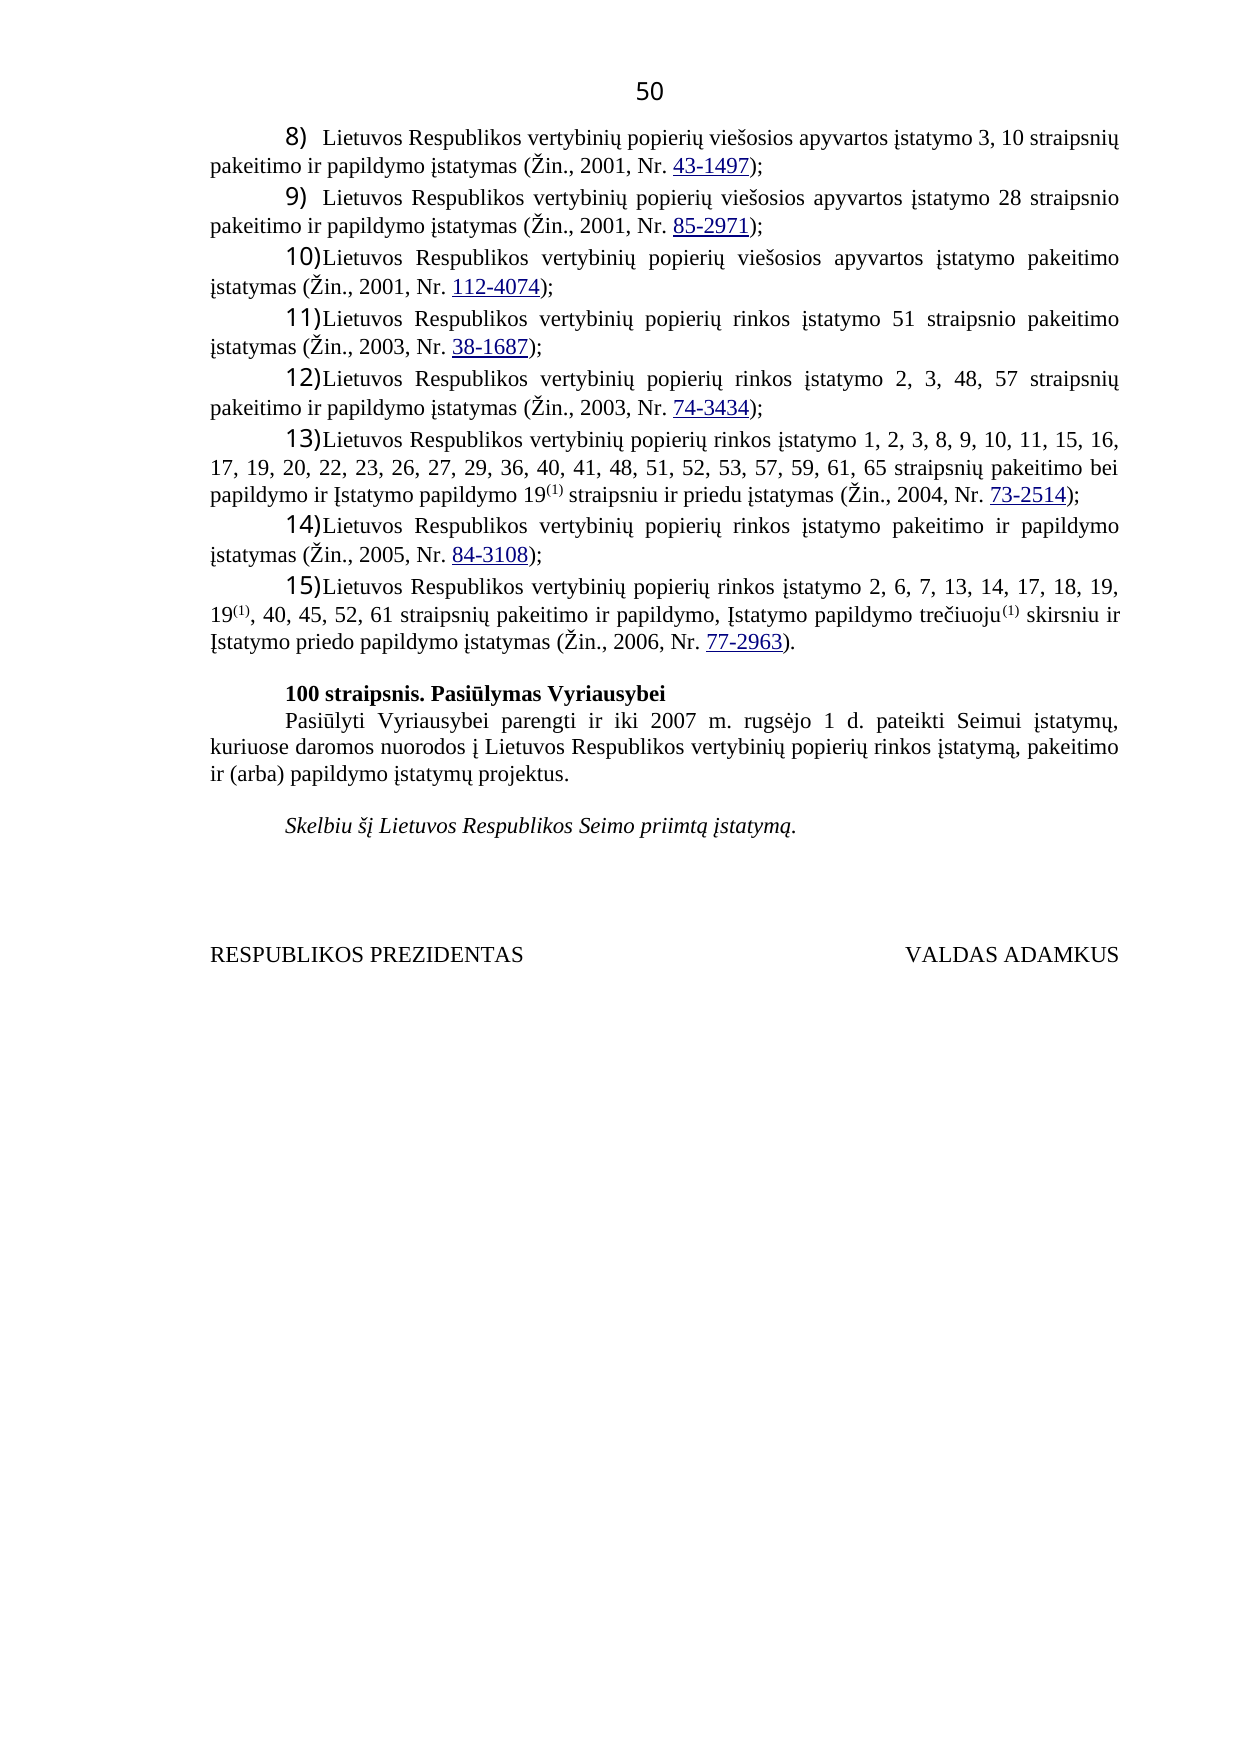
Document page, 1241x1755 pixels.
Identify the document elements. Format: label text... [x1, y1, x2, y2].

text Pasiūlyti Vyriausybei parengti ir iki 2007 m. rugsėjo 1 d. pateikti Seimui įstatymų, kuriuose daromos nuorodos į Lietuvos Respublikos vertybinių popierių rinkos įstatymą, pakeitimo ir (arba) papildymo įstatymų projektus. [210, 707, 1120, 786]
list Lietuvos Respublikos vertybinių popierių rinkos įstatymo 1, 2, 3, 8, 9, 10, 11, 15, 16, 17, 19, 20, 22, 23, 26, 27, 29, 36, 40, 41, 48, 51, 52, 53, 57, 59, 61, 65 straipsnių pakeitimo bei papildymo ir Įstatymo papildymo 19(1) straipsniu ir priedu įstatymas (Žin., 2004, Nr. 73-2514); [210, 420, 1120, 507]
list Lietuvos Respublikos vertybinių popierių rinkos įstatymo 2, 3, 48, 57 straipsnių pakeitimo ir papildymo įstatymas (Žin., 2003, Nr. 74-3434); [210, 360, 1120, 420]
list Lietuvos Respublikos vertybinių popierių viešosios apyvartos įstatymo pakeitimo įstatymas (Žin., 2001, Nr. 112-4074); [210, 239, 1120, 299]
list Lietuvos Respublikos vertybinių popierių rinkos įstatymo 2, 6, 7, 13, 14, 17, 18, 19, 19(1), 40, 45, 52, 61 straipsnių pakeitimo ir papildymo, Įstatymo papildymo trečiuoju(1) skirsniu ir Įstatymo priedo papildymo įstatymas (Žin., 2006, Nr. 77-2963). [210, 567, 1120, 654]
text RESPUBLIKOS PREZIDENTAS VALDAS ADAMKUS [210, 941, 1120, 967]
list Lietuvos Respublikos vertybinių popierių rinkos įstatymo pakeitimo ir papildymo įstatymas (Žin., 2005, Nr. 84-3108); [210, 507, 1120, 567]
text Skelbiu šį Lietuvos Respublikos Seimo priimtą įstatymą. [210, 812, 1120, 839]
text 100 straipsnis. Pasiūlymas Vyriausybei [210, 681, 1120, 707]
list Lietuvos Respublikos vertybinių popierių viešosios apyvartos įstatymo 3, 10 straipsnių pakeitimo ir papildymo įstatymas (Žin., 2001, Nr. 43-1497); [210, 118, 1120, 178]
list Lietuvos Respublikos vertybinių popierių viešosios apyvartos įstatymo 28 straipsnio pakeitimo ir papildymo įstatymas (Žin., 2001, Nr. 85-2971); [210, 178, 1120, 239]
list Lietuvos Respublikos vertybinių popierių rinkos įstatymo 51 straipsnio pakeitimo įstatymas (Žin., 2003, Nr. 38-1687); [210, 299, 1120, 360]
